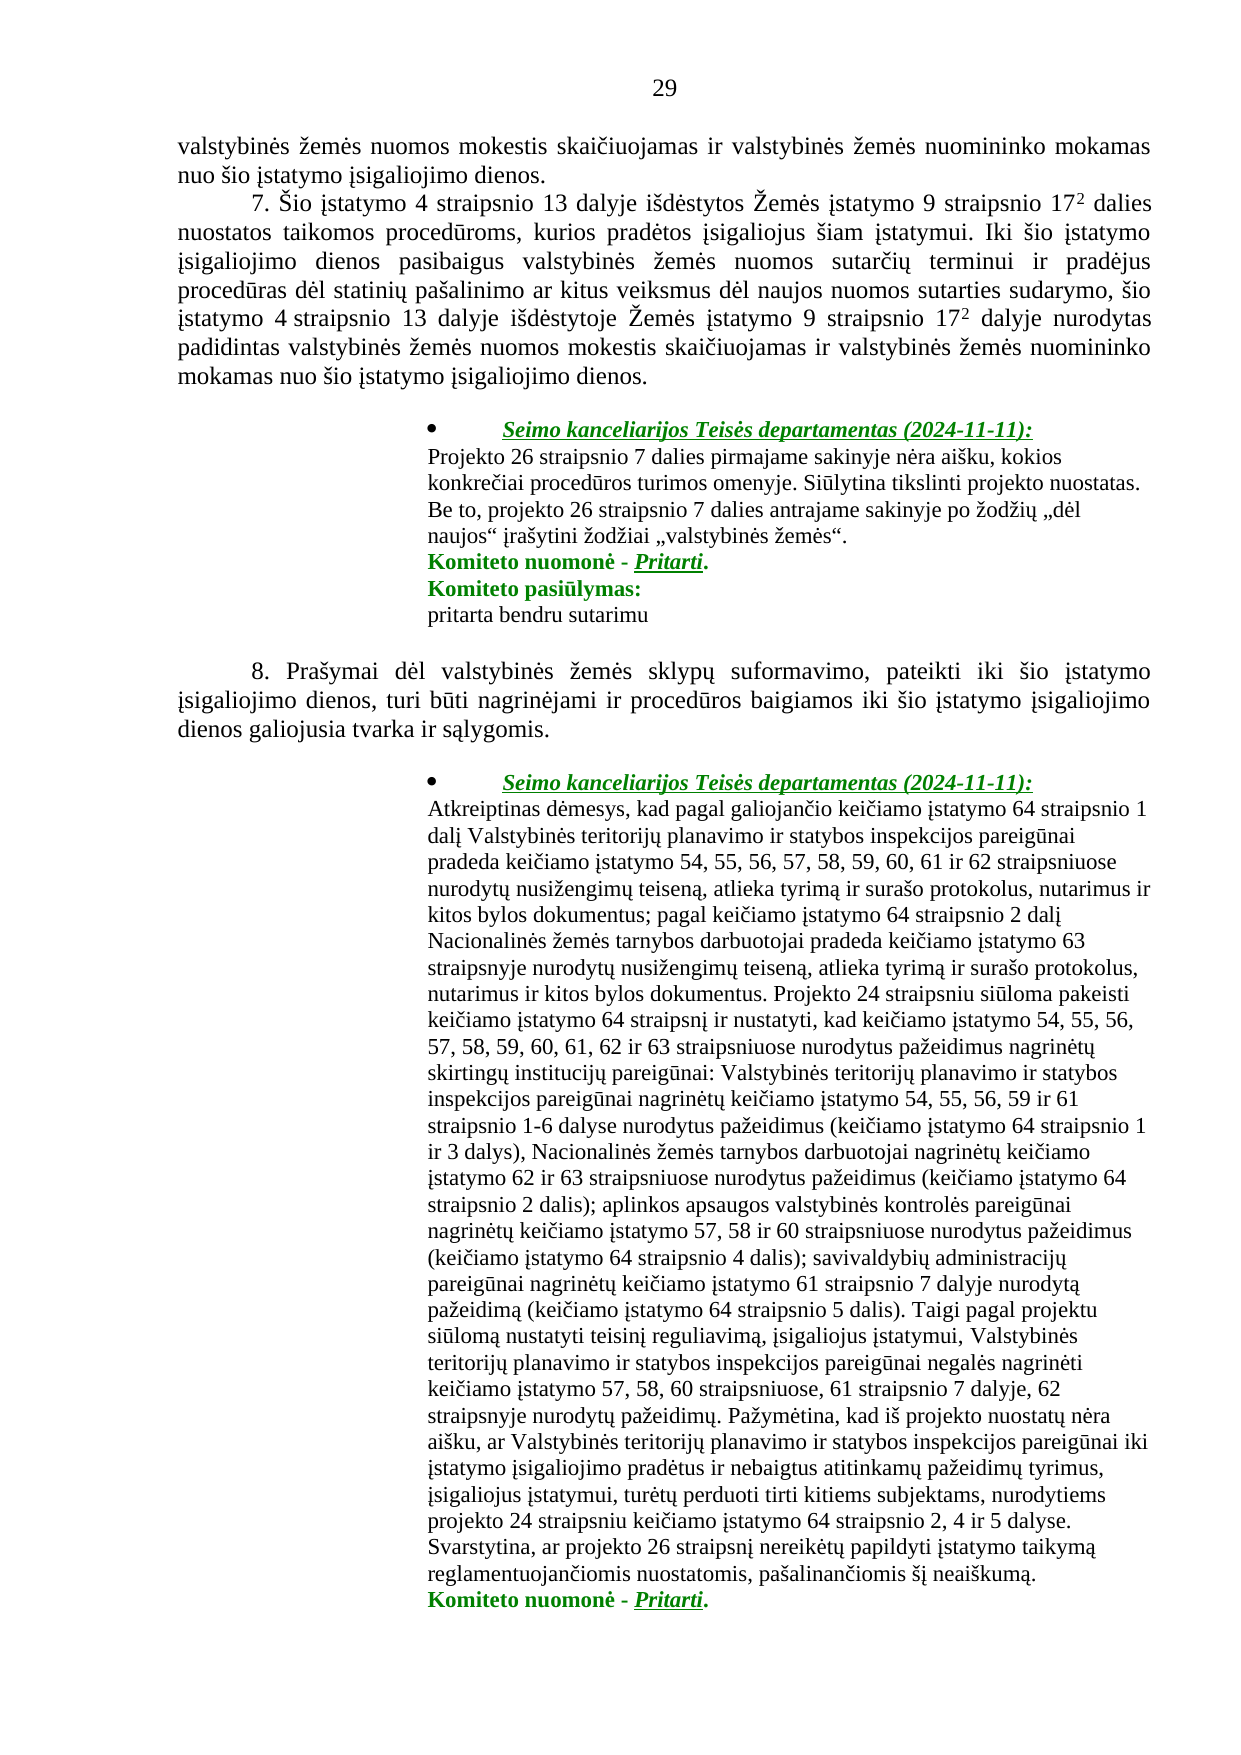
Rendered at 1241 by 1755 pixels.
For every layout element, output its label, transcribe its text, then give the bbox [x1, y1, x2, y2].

text Projekto 26 straipsnio 7 dalies pirmajame sakinyje nėra aišku, kokios konkrečiai procedūros turimos omenyje. Siūlytina tikslinti projekto nuostatas. [427, 443, 1152, 496]
text 7. Šio įstatymo 4 straipsnio 13 dalyje išdėstytos Žemės įstatymo 9 straipsnio 172 dalies nuostatos taikomos procedūroms, kurios pradėtos įsigaliojus šiam įstatymui. Iki šio įstatymo įsigaliojimo dienos pasibaigus valstybinės žemės nuomos sutarčių terminui ir pradėjus procedūras dėl statinių pašalinimo ar kitus veiksmus dėl naujos nuomos sutarties sudarymo, šio įstatymo 4 straipsnio 13 dalyje išdėstytoje Žemės įstatymo 9 straipsnio 172 dalyje nurodytas padidintas valstybinės žemės nuomos mokestis skaičiuojamas ir valstybinės žemės nuomininko mokamas nuo šio įstatymo įsigaliojimo dienos. [177, 188, 1152, 390]
text 8. Prašymai dėl valstybinės žemės sklypų suformavimo, pateikti iki šio įstatymo įsigaliojimo dienos, turi būti nagrinėjami ir procedūros baigiamos iki šio įstatymo įsigaliojimo dienos galiojusia tvarka ir sąlygomis. [177, 656, 1152, 742]
text Komiteto nuomonė - Pritarti. [427, 1586, 1152, 1612]
text Atkreiptinas dėmesys, kad pagal galiojančio keičiamo įstatymo 64 straipsnio 1 dalį Valstybinės teritorijų planavimo ir statybos inspekcijos pareigūnai pradeda keičiamo įstatymo 54, 55, 56, 57, 58, 59, 60, 61 ir 62 straipsniuose nurodytų nusižengimų teiseną, atlieka tyrimą ir surašo protokolus, nutarimus ir kitos bylos dokumentus; pagal keičiamo įstatymo 64 straipsnio 2 dalį Nacionalinės žemės tarnybos darbuotojai pradeda keičiamo įstatymo 63 straipsnyje nurodytų nusižengimų teiseną, atlieka tyrimą ir surašo protokolus, nutarimus ir kitos bylos dokumentus. Projekto 24 straipsniu siūloma pakeisti keičiamo įstatymo 64 straipsnį ir nustatyti, kad keičiamo įstatymo 54, 55, 56, 57, 58, 59, 60, 61, 62 ir 63 straipsniuose nurodytus pažeidimus nagrinėtų skirtingų institucijų pareigūnai: Valstybinės teritorijų planavimo ir statybos inspekcijos pareigūnai nagrinėtų keičiamo įstatymo 54, 55, 56, 59 ir 61 straipsnio 1-6 dalyse nurodytus pažeidimus (keičiamo įstatymo 64 straipsnio 1 ir 3 dalys), Nacionalinės žemės tarnybos darbuotojai nagrinėtų keičiamo įstatymo 62 ir 63 straipsniuose nurodytus pažeidimus (keičiamo įstatymo 64 straipsnio 2 dalis); aplinkos apsaugos valstybinės kontrolės pareigūnai nagrinėtų keičiamo įstatymo 57, 58 ir 60 straipsniuose nurodytus pažeidimus (keičiamo įstatymo 64 straipsnio 4 dalis); savivaldybių administracijų pareigūnai nagrinėtų keičiamo įstatymo 61 straipsnio 7 dalyje nurodytą pažeidimą (keičiamo įstatymo 64 straipsnio 5 dalis). Taigi pagal projektu siūlomą nustatyti teisinį reguliavimą, įsigaliojus įstatymui, Valstybinės teritorijų planavimo ir statybos inspekcijos pareigūnai negalės nagrinėti keičiamo įstatymo 57, 58, 60 straipsniuose, 61 straipsnio 7 dalyje, 62 straipsnyje nurodytų pažeidimų. Pažymėtina, kad iš projekto nuostatų nėra aišku, ar Valstybinės teritorijų planavimo ir statybos inspekcijos pareigūnai iki įstatymo įsigaliojimo pradėtus ir nebaigtus atitinkamų pažeidimų tyrimus, įsigaliojus įstatymui, turėtų perduoti tirti kitiems subjektams, nurodytiems projekto 24 straipsniu keičiamo įstatymo 64 straipsnio 2, 4 ir 5 dalyse. Svarstytina, ar projekto 26 straipsnį nereikėtų papildyti įstatymo taikymą reglamentuojančiomis nuostatomis, pašalinančiomis šį neaiškumą. [427, 796, 1152, 1586]
text pritarta bendru sutarimu [427, 601, 1152, 627]
text Be to, projekto 26 straipsnio 7 dalies antrajame sakinyje po žodžių „dėl naujos“ įrašytini žodžiai „valstybinės žemės“. [427, 496, 1152, 548]
list Seimo kanceliarijos Teisės departamentas (2024-11-11): [427, 769, 1152, 796]
list Seimo kanceliarijos Teisės departamentas (2024-11-11): [427, 416, 1152, 443]
text valstybinės žemės nuomos mokestis skaičiuojamas ir valstybinės žemės nuomininko mokamas nuo šio įstatymo įsigaliojimo dienos. [177, 131, 1152, 188]
text Komiteto pasiūlymas: [427, 575, 1152, 601]
text Komiteto nuomonė - Pritarti. [427, 548, 1152, 575]
